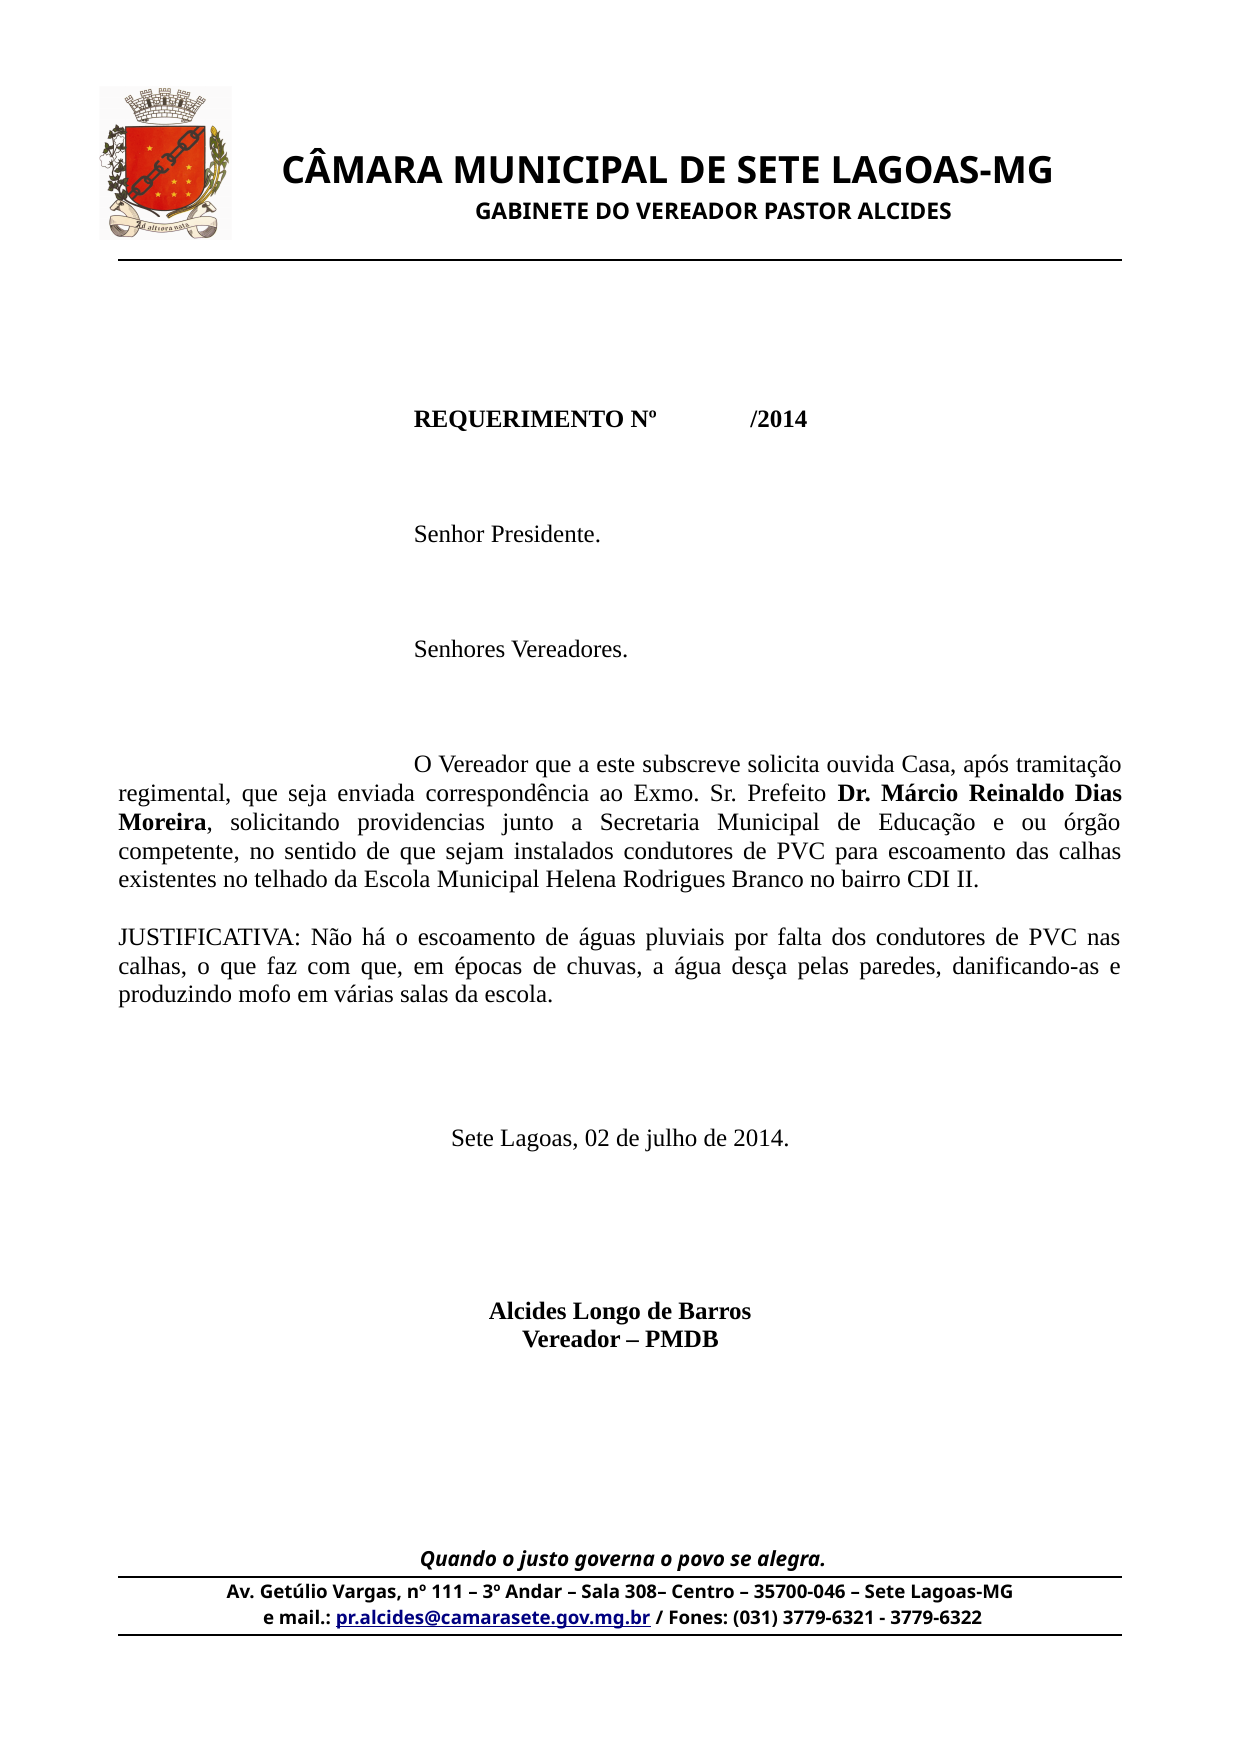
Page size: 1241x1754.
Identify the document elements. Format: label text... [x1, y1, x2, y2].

text GABINETE DO VEREADOR PASTOR ALCIDES [232, 195, 1122, 226]
text Sete Lagoas, 02 de julho de 2014. [118, 1123, 1122, 1152]
text REQUERIMENTO Nº /2014 [118, 404, 1122, 433]
text Alcides Longo de Barros [118, 1296, 1122, 1324]
text CÂMARA MUNICIPAL DE SETE LAGOAS-MG [232, 144, 1122, 195]
text Senhor Presidente. [118, 519, 1122, 548]
picture [99, 86, 232, 240]
text Vereador – PMDB [118, 1324, 1122, 1353]
text JUSTIFICATIVA: Não há o escoamento de águas pluviais por falta dos condutores de PVC nas calhas, o que faz com que, em épocas de chuvas, a água desça pelas paredes, danificando-as e produzindo mofo em várias salas da escola. [118, 922, 1122, 1008]
text O Vereador que a este subscreve solicita ouvida Casa, após tramitação regimental, que seja enviada correspondência ao Exmo. Sr. Prefeito Dr. Márcio Reinaldo Dias Moreira, solicitando providencias junto a Secretaria Municipal de Educação e ou órgão competente, no sentido de que sejam instalados condutores de PVC para escoamento das calhas existentes no telhado da Escola Municipal Helena Rodrigues Branco no bairro CDI II. [118, 749, 1122, 893]
text Senhores Vereadores. [118, 634, 1122, 663]
